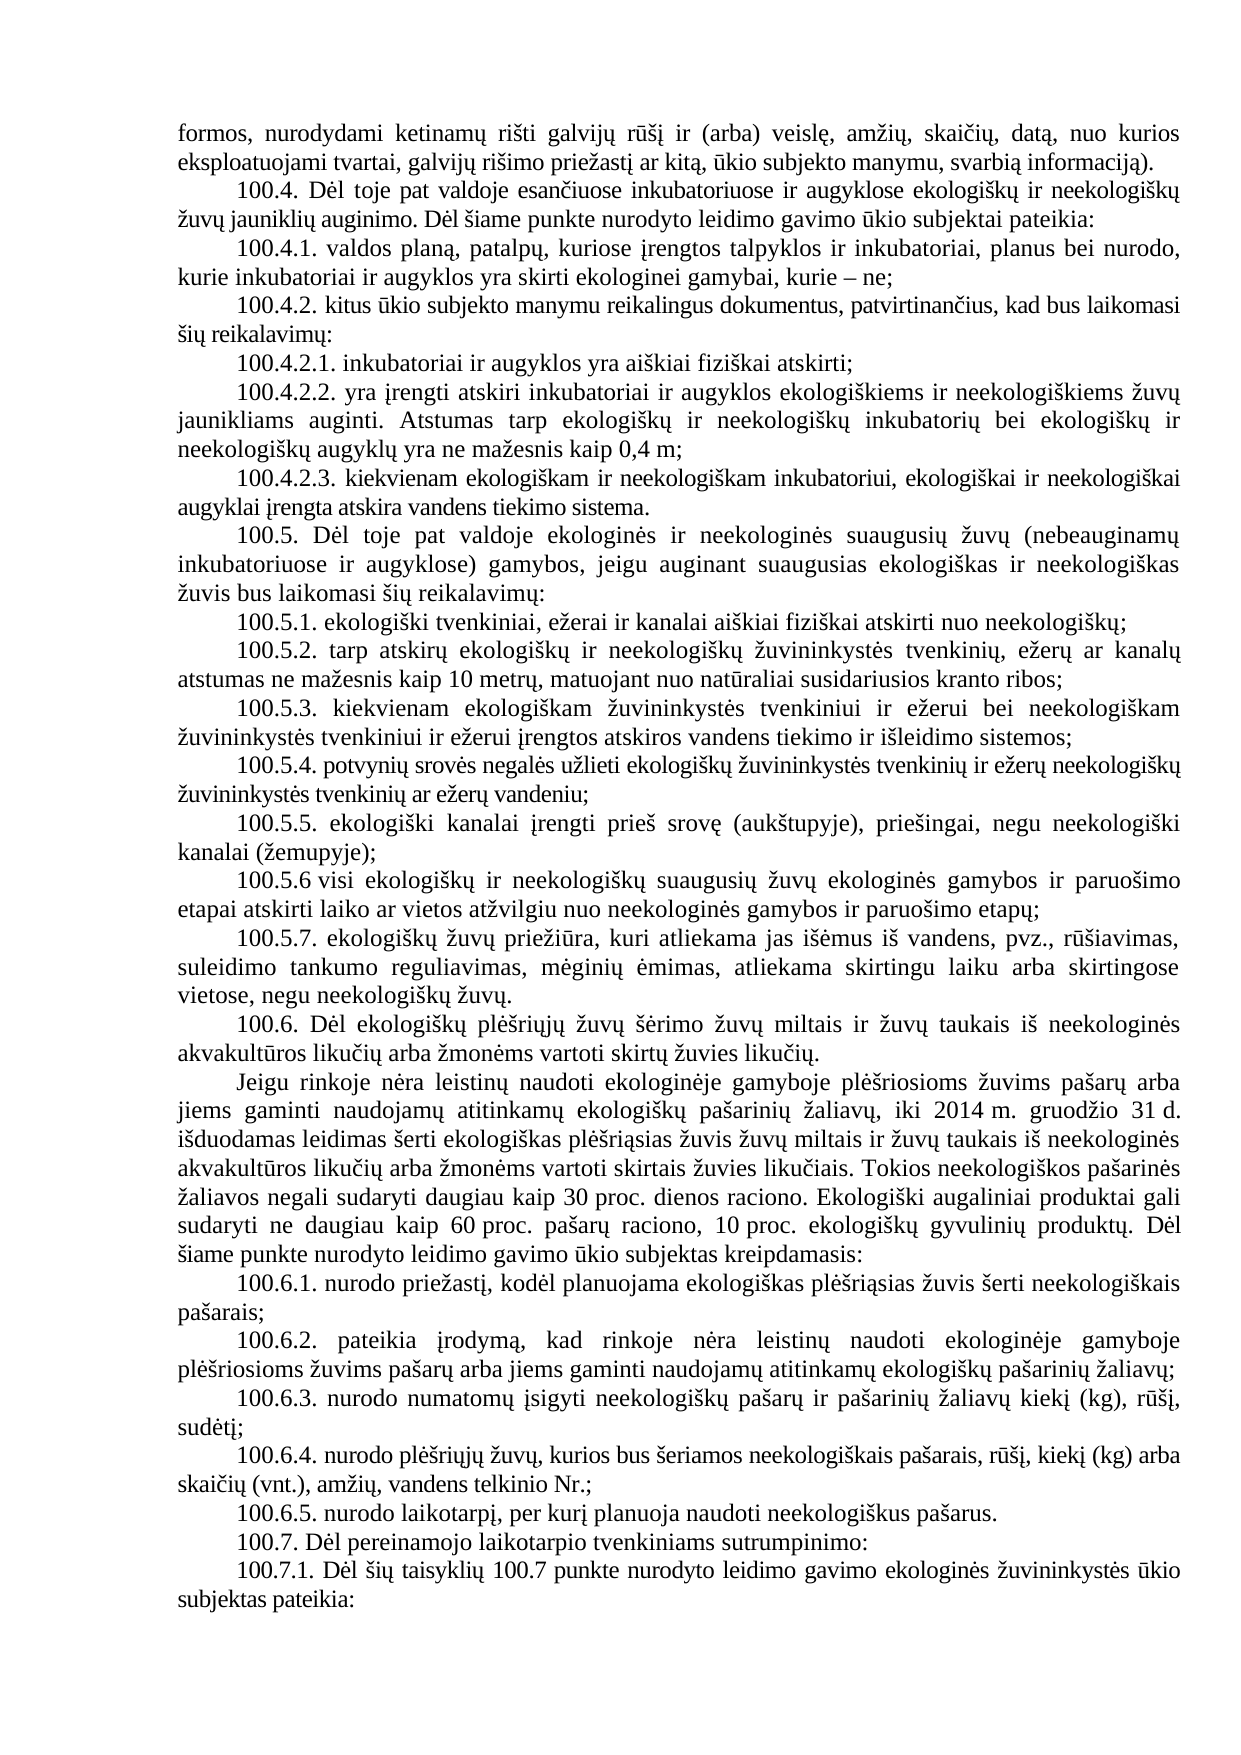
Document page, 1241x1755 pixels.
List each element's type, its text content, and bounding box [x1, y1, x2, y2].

text 100.6.4. nurodo plėšriųjų žuvų, kurios bus šeriamos neekologiškais pašarais, rūšį, kiekį (kg) arba skaičių (vnt.), amžių, vandens telkinio Nr.; [177, 1441, 1181, 1498]
text 100.4.1. valdos planą, patalpų, kuriose įrengtos talpyklos ir inkubatoriai, planus bei nurodo, kurie inkubatoriai ir augyklos yra skirti ekologinei gamybai, kurie – ne; [177, 233, 1181, 291]
text 100.7. Dėl pereinamojo laikotarpio tvenkiniams sutrumpinimo: [177, 1527, 1181, 1556]
text 100.5.5. ekologiški kanalai įrengti prieš srovę (aukštupyje), priešingai, negu neekologiški kanalai (žemupyje); [177, 808, 1181, 866]
text 100.5.1. ekologiški tvenkiniai, ežerai ir kanalai aiškiai fiziškai atskirti nuo neekologiškų; [177, 607, 1181, 636]
text Jeigu rinkoje nėra leistinų naudoti ekologinėje gamyboje plėšriosioms žuvims pašarų arba jiems gaminti naudojamų atitinkamų ekologiškų pašarinių žaliavų, iki 2014 m. gruodžio 31 d. išduodamas leidimas šerti ekologiškas plėšriąsias žuvis žuvų miltais ir žuvų taukais iš neekologinės akvakultūros likučių arba žmonėms vartoti skirtais žuvies likučiais. Tokios neekologiškos pašarinės žaliavos negali sudaryti daugiau kaip 30 proc. dienos raciono. Ekologiški augaliniai produktai gali sudaryti ne daugiau kaip 60 proc. pašarų raciono, 10 proc. ekologiškų gyvulinių produktų. Dėl šiame punkte nurodyto leidimo gavimo ūkio subjektas kreipdamasis: [177, 1067, 1181, 1268]
text 100.4.2.2. yra įrengti atskiri inkubatoriai ir augyklos ekologiškiems ir neekologiškiems žuvų jaunikliams auginti. Atstumas tarp ekologiškų ir neekologiškų inkubatorių bei ekologiškų ir neekologiškų augyklų yra ne mažesnis kaip 0,4 m; [177, 377, 1181, 463]
text 100.5.6 visi ekologiškų ir neekologiškų suaugusių žuvų ekologinės gamybos ir paruošimo etapai atskirti laiko ar vietos atžvilgiu nuo neekologinės gamybos ir paruošimo etapų; [177, 866, 1181, 923]
text 100.5. Dėl toje pat valdoje ekologinės ir neekologinės suaugusių žuvų (nebeauginamų inkubatoriuose ir augyklose) gamybos, jeigu auginant suaugusias ekologiškas ir neekologiškas žuvis bus laikomasi šių reikalavimų: [177, 521, 1181, 607]
text 100.6.5. nurodo laikotarpį, per kurį planuoja naudoti neekologiškus pašarus. [177, 1498, 1181, 1527]
text 100.5.7. ekologiškų žuvų priežiūra, kuri atliekama jas išėmus iš vandens, pvz., rūšiavimas, suleidimo tankumo reguliavimas, mėginių ėmimas, atliekama skirtingu laiku arba skirtingose vietose, negu neekologiškų žuvų. [177, 923, 1181, 1009]
text 100.6.3. nurodo numatomų įsigyti neekologiškų pašarų ir pašarinių žaliavų kiekį (kg), rūšį, sudėtį; [177, 1383, 1181, 1441]
text 100.5.3. kiekvienam ekologiškam žuvininkystės tvenkiniui ir ežerui bei neekologiškam žuvininkystės tvenkiniui ir ežerui įrengtos atskiros vandens tiekimo ir išleidimo sistemos; [177, 693, 1181, 751]
text 100.4.2. kitus ūkio subjekto manymu reikalingus dokumentus, patvirtinančius, kad bus laikomasi šių reikalavimų: [177, 291, 1181, 348]
text 100.5.2. tarp atskirų ekologiškų ir neekologiškų žuvininkystės tvenkinių, ežerų ar kanalų atstumas ne mažesnis kaip 10 metrų, matuojant nuo natūraliai susidariusios kranto ribos; [177, 636, 1181, 693]
text 100.4.2.3. kiekvienam ekologiškam ir neekologiškam inkubatoriui, ekologiškai ir neekologiškai augyklai įrengta atskira vandens tiekimo sistema. [177, 463, 1181, 521]
text formos, nurodydami ketinamų rišti galvijų rūšį ir (arba) veislę, amžių, skaičių, datą, nuo kurios eksploatuojami tvartai, galvijų rišimo priežastį ar kitą, ūkio subjekto manymu, svarbią informaciją). [177, 118, 1181, 176]
text 100.6.1. nurodo priežastį, kodėl planuojama ekologiškas plėšriąsias žuvis šerti neekologiškais pašarais; [177, 1268, 1181, 1326]
text 100.4. Dėl toje pat valdoje esančiuose inkubatoriuose ir augyklose ekologiškų ir neekologiškų žuvų jauniklių auginimo. Dėl šiame punkte nurodyto leidimo gavimo ūkio subjektai pateikia: [177, 176, 1181, 233]
text 100.4.2.1. inkubatoriai ir augyklos yra aiškiai fiziškai atskirti; [177, 348, 1181, 377]
text 100.6. Dėl ekologiškų plėšriųjų žuvų šėrimo žuvų miltais ir žuvų taukais iš neekologinės akvakultūros likučių arba žmonėms vartoti skirtų žuvies likučių. [177, 1009, 1181, 1067]
text 100.5.4. potvynių srovės negalės užlieti ekologiškų žuvininkystės tvenkinių ir ežerų neekologiškų žuvininkystės tvenkinių ar ežerų vandeniu; [177, 751, 1181, 808]
text 100.6.2. pateikia įrodymą, kad rinkoje nėra leistinų naudoti ekologinėje gamyboje plėšriosioms žuvims pašarų arba jiems gaminti naudojamų atitinkamų ekologiškų pašarinių žaliavų; [177, 1326, 1181, 1383]
text 100.7.1. Dėl šių taisyklių 100.7 punkte nurodyto leidimo gavimo ekologinės žuvininkystės ūkio subjektas pateikia: [177, 1556, 1181, 1613]
